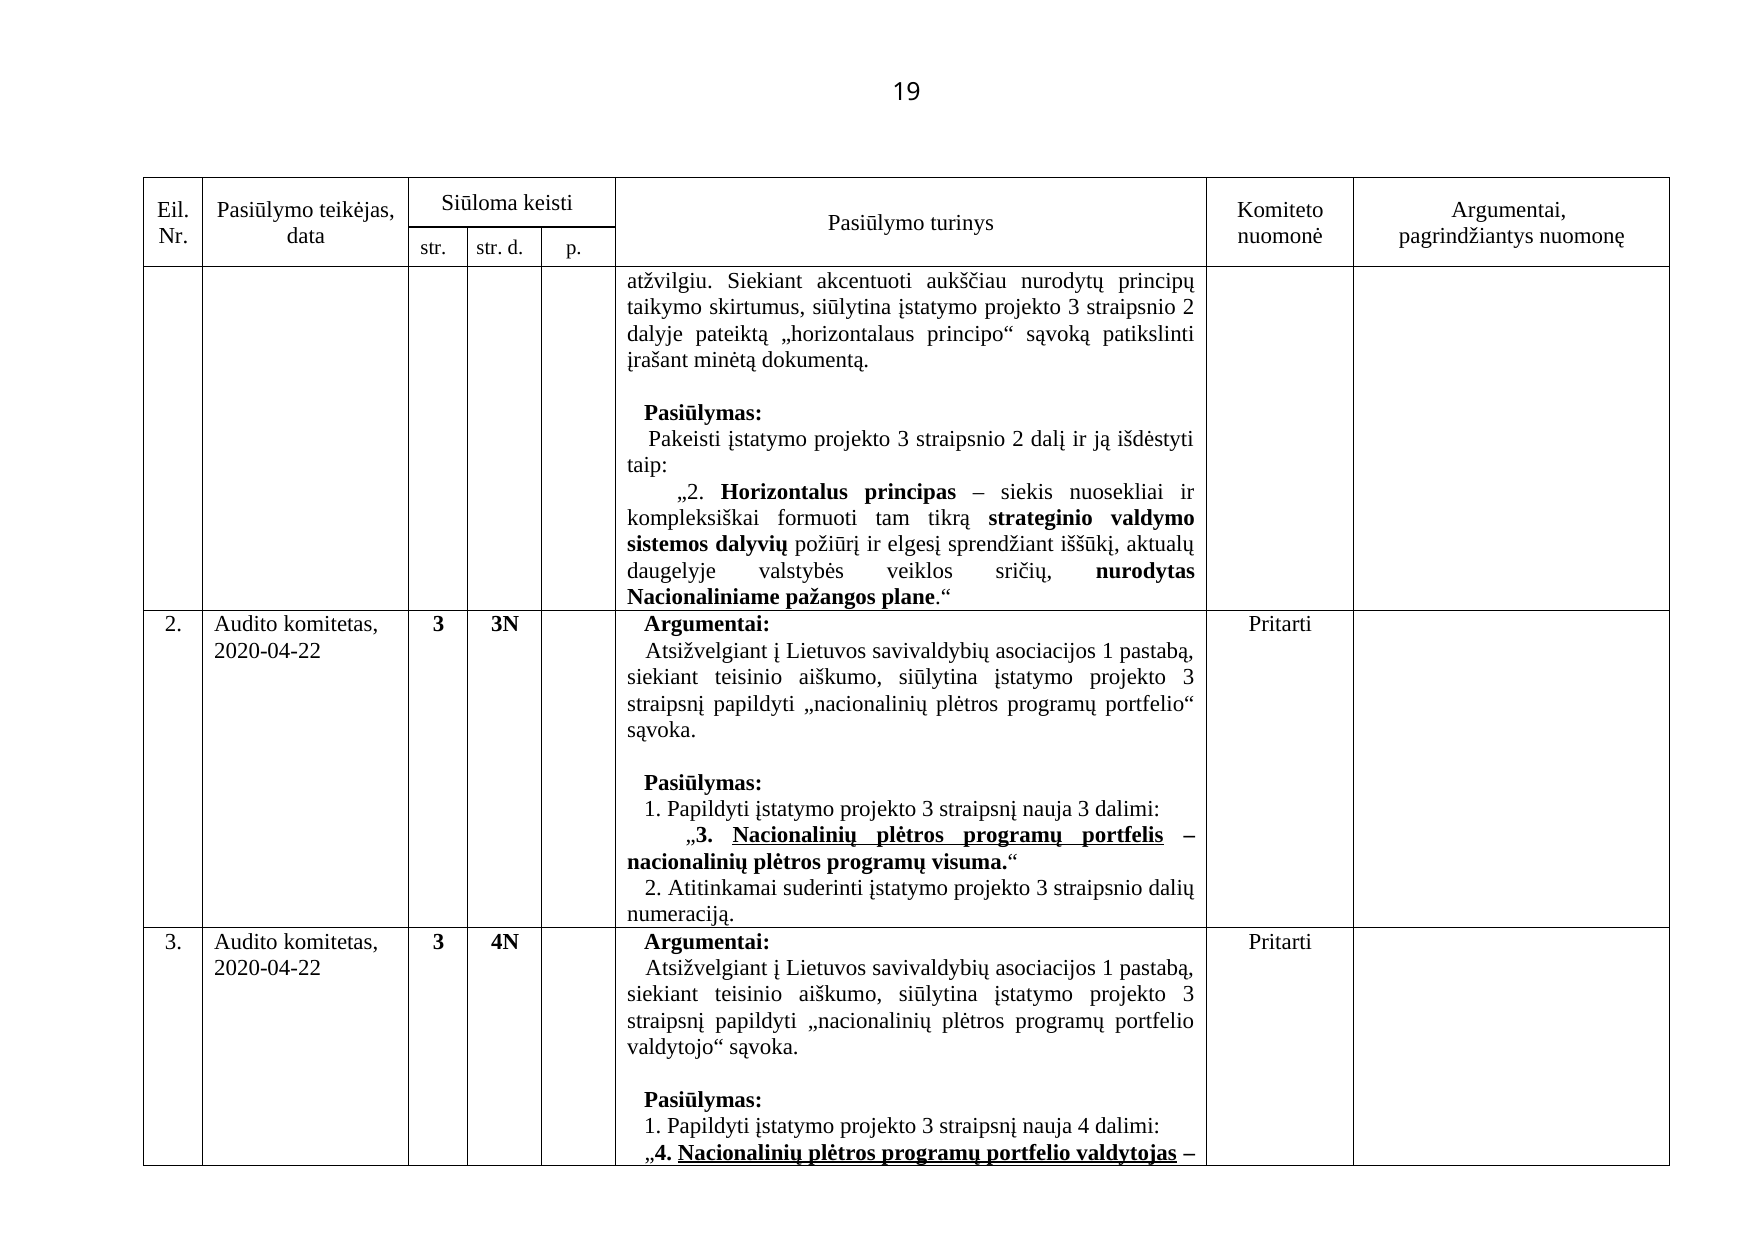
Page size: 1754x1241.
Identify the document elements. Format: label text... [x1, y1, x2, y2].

table_cell [409, 267, 467, 609]
table_cell [144, 267, 202, 609]
table_cell 3 [409, 928, 467, 1165]
table_cell 3 [409, 611, 467, 927]
table_cell p. [542, 228, 615, 266]
table_cell str. [409, 228, 467, 266]
table_cell 3N [468, 611, 541, 927]
table_cell [1354, 928, 1669, 1165]
table_cell Argumentai: Atsižvelgiant į Lietuvos savivaldybių asociacijos 1 pastabą, siekiant teisinio aiškumo, siūlytina įstatymo projekto 3 straipsnį papildyti „nacionalinių plėtros programų portfelio valdytojo“ sąvoka. Pasiūlymas: 1. Papildyti įstatymo projekto 3 straipsnį nauja 4 dalimi: „4. Nacionalinių plėtros programų portfelio valdytojas – [616, 928, 1206, 1165]
table_cell [1207, 267, 1353, 609]
table_cell [542, 267, 615, 609]
table_cell [1354, 611, 1669, 927]
table_header Argumentai, pagrindžiantys nuomonę [1354, 178, 1669, 266]
table_header Eil. Nr. [144, 178, 202, 266]
table_cell Audito komitetas, 2020-04-22 [203, 928, 408, 1165]
table_header Pasiūlymo teikėjas, data [203, 178, 408, 266]
table_cell [1354, 267, 1669, 609]
table_cell Pritarti [1207, 611, 1353, 927]
table_cell [468, 267, 541, 609]
table_cell [542, 928, 615, 1165]
table_cell 3. [144, 928, 202, 1165]
table_cell Pritarti [1207, 928, 1353, 1165]
table_cell [542, 611, 615, 927]
table_cell 2. [144, 611, 202, 927]
table_cell atžvilgiu. Siekiant akcentuoti aukščiau nurodytų principų taikymo skirtumus, siūlytina įstatymo projekto 3 straipsnio 2 dalyje pateiktą „horizontalaus principo“ sąvoką patikslinti įrašant minėtą dokumentą. Pasiūlymas: Pakeisti įstatymo projekto 3 straipsnio 2 dalį ir ją išdėstyti taip: „2. Horizontalus principas – siekis nuosekliai ir kompleksiškai formuoti tam tikrą strateginio valdymo sistemos dalyvių požiūrį ir elgesį sprendžiant iššūkį, aktualų daugelyje valstybės veiklos sričių, nurodytas Nacionaliniame pažangos plane.“ [616, 267, 1206, 609]
table_cell str. d. [468, 228, 541, 266]
table_header Komiteto nuomonė [1207, 178, 1353, 266]
table_cell Argumentai: Atsižvelgiant į Lietuvos savivaldybių asociacijos 1 pastabą, siekiant teisinio aiškumo, siūlytina įstatymo projekto 3 straipsnį papildyti „nacionalinių plėtros programų portfelio“ sąvoka. Pasiūlymas: 1. Papildyti įstatymo projekto 3 straipsnį nauja 3 dalimi: „3. Nacionalinių plėtros programų portfelis – nacionalinių plėtros programų visuma.“ 2. Atitinkamai suderinti įstatymo projekto 3 straipsnio dalių numeraciją. [616, 611, 1206, 927]
table_header Pasiūlymo turinys [616, 178, 1206, 266]
table_cell [203, 267, 408, 609]
table_cell 4N [468, 928, 541, 1165]
table_header Siūloma keisti [409, 178, 615, 226]
table_cell Audito komitetas, 2020-04-22 [203, 611, 408, 927]
